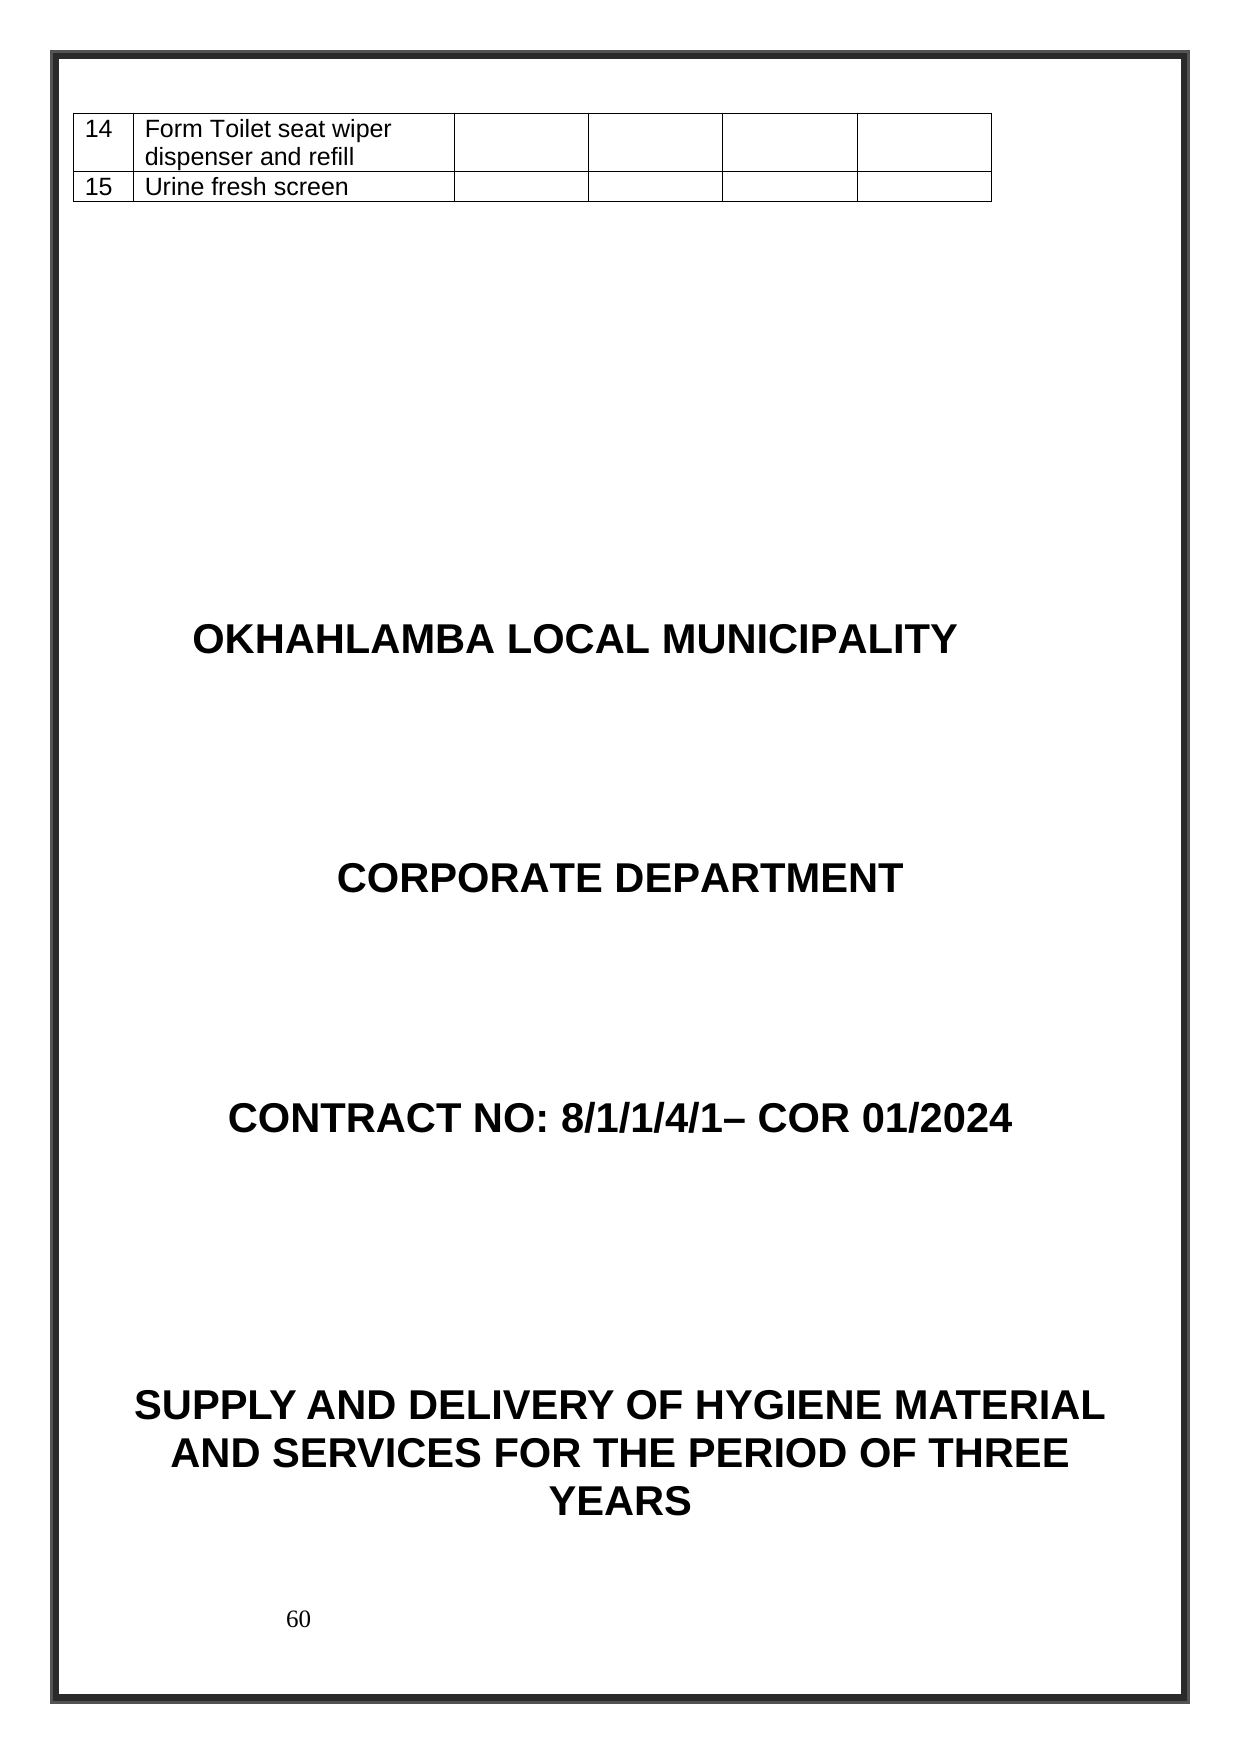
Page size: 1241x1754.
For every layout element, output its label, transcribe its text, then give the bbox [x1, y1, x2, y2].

text CORPORATE DEPARTMENT [118, 853, 1122, 901]
table_cell Form Toilet seat wiper dispenser and refill [134, 114, 454, 171]
table_cell [589, 114, 722, 171]
table_cell [455, 172, 588, 201]
text OKHAHLAMBA LOCAL MUNICIPALITY [192, 614, 1122, 662]
table_cell 14 [74, 114, 133, 171]
table_cell 15 [74, 172, 133, 201]
table_cell Urine fresh screen [134, 172, 454, 201]
text CONTRACT NO: 8/1/1/4/1– COR 01/2024 [118, 1093, 1122, 1141]
table_cell [455, 114, 588, 171]
table_cell [589, 172, 722, 201]
text SUPPLY AND DELIVERY OF HYGIENE MATERIAL AND SERVICES FOR THE PERIOD OF THREE YEARS [118, 1381, 1122, 1524]
table_cell [723, 172, 857, 201]
table_cell [858, 114, 991, 171]
table_cell [723, 114, 857, 171]
table_cell [858, 172, 991, 201]
